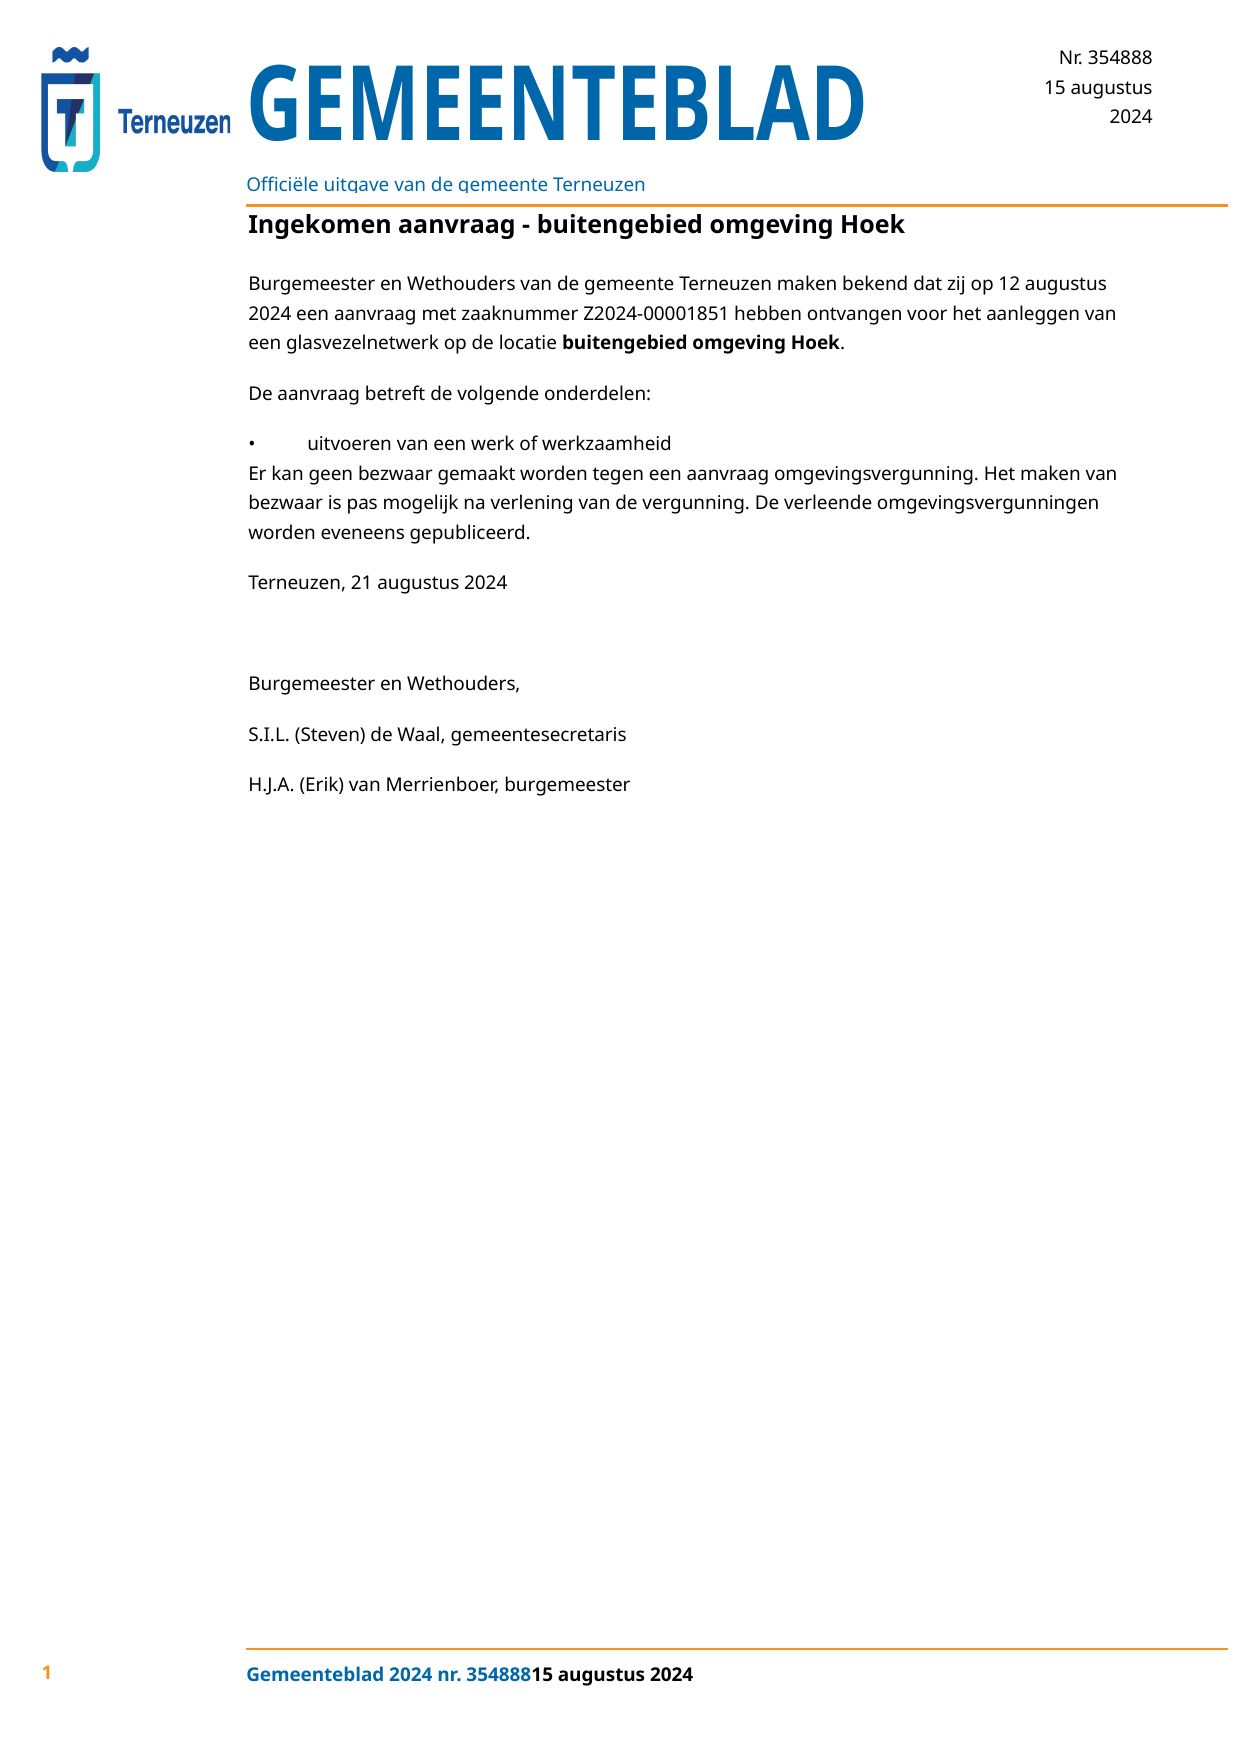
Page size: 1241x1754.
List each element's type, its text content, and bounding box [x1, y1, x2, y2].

text S.I.L. (Steven) de Waal, gemeentesecretaris [248, 721, 1152, 746]
picture [41, 47, 231, 172]
text Ingekomen aanvraag - buitengebied omgeving Hoek [248, 207, 1152, 241]
text De aanvraag betreft de volgende onderdelen: [248, 380, 1152, 406]
list uitvoeren van een werk of werkzaamheid [248, 430, 1152, 456]
text Er kan geen bezwaar gemaakt worden tegen een aanvraag omgevingsvergunning. Het maken van bezwaar is pas mogelijk na verlening van de vergunning. De verleende omgevingsvergunningen worden eveneens gepubliceerd. [248, 460, 1152, 545]
text Burgemeester en Wethouders, [248, 670, 1152, 696]
text Burgemeester en Wethouders van de gemeente Terneuzen maken bekend dat zij op 12 augustus 2024 een aanvraag met zaaknummer Z2024-00001851 hebben ontvangen voor het aanleggen van een glasvezelnetwerk op de locatie buitengebied omgeving Hoek. [248, 270, 1152, 355]
text Terneuzen, 21 augustus 2024 [248, 569, 1152, 595]
text H.J.A. (Erik) van Merrienboer, burgemeester [248, 771, 1152, 797]
